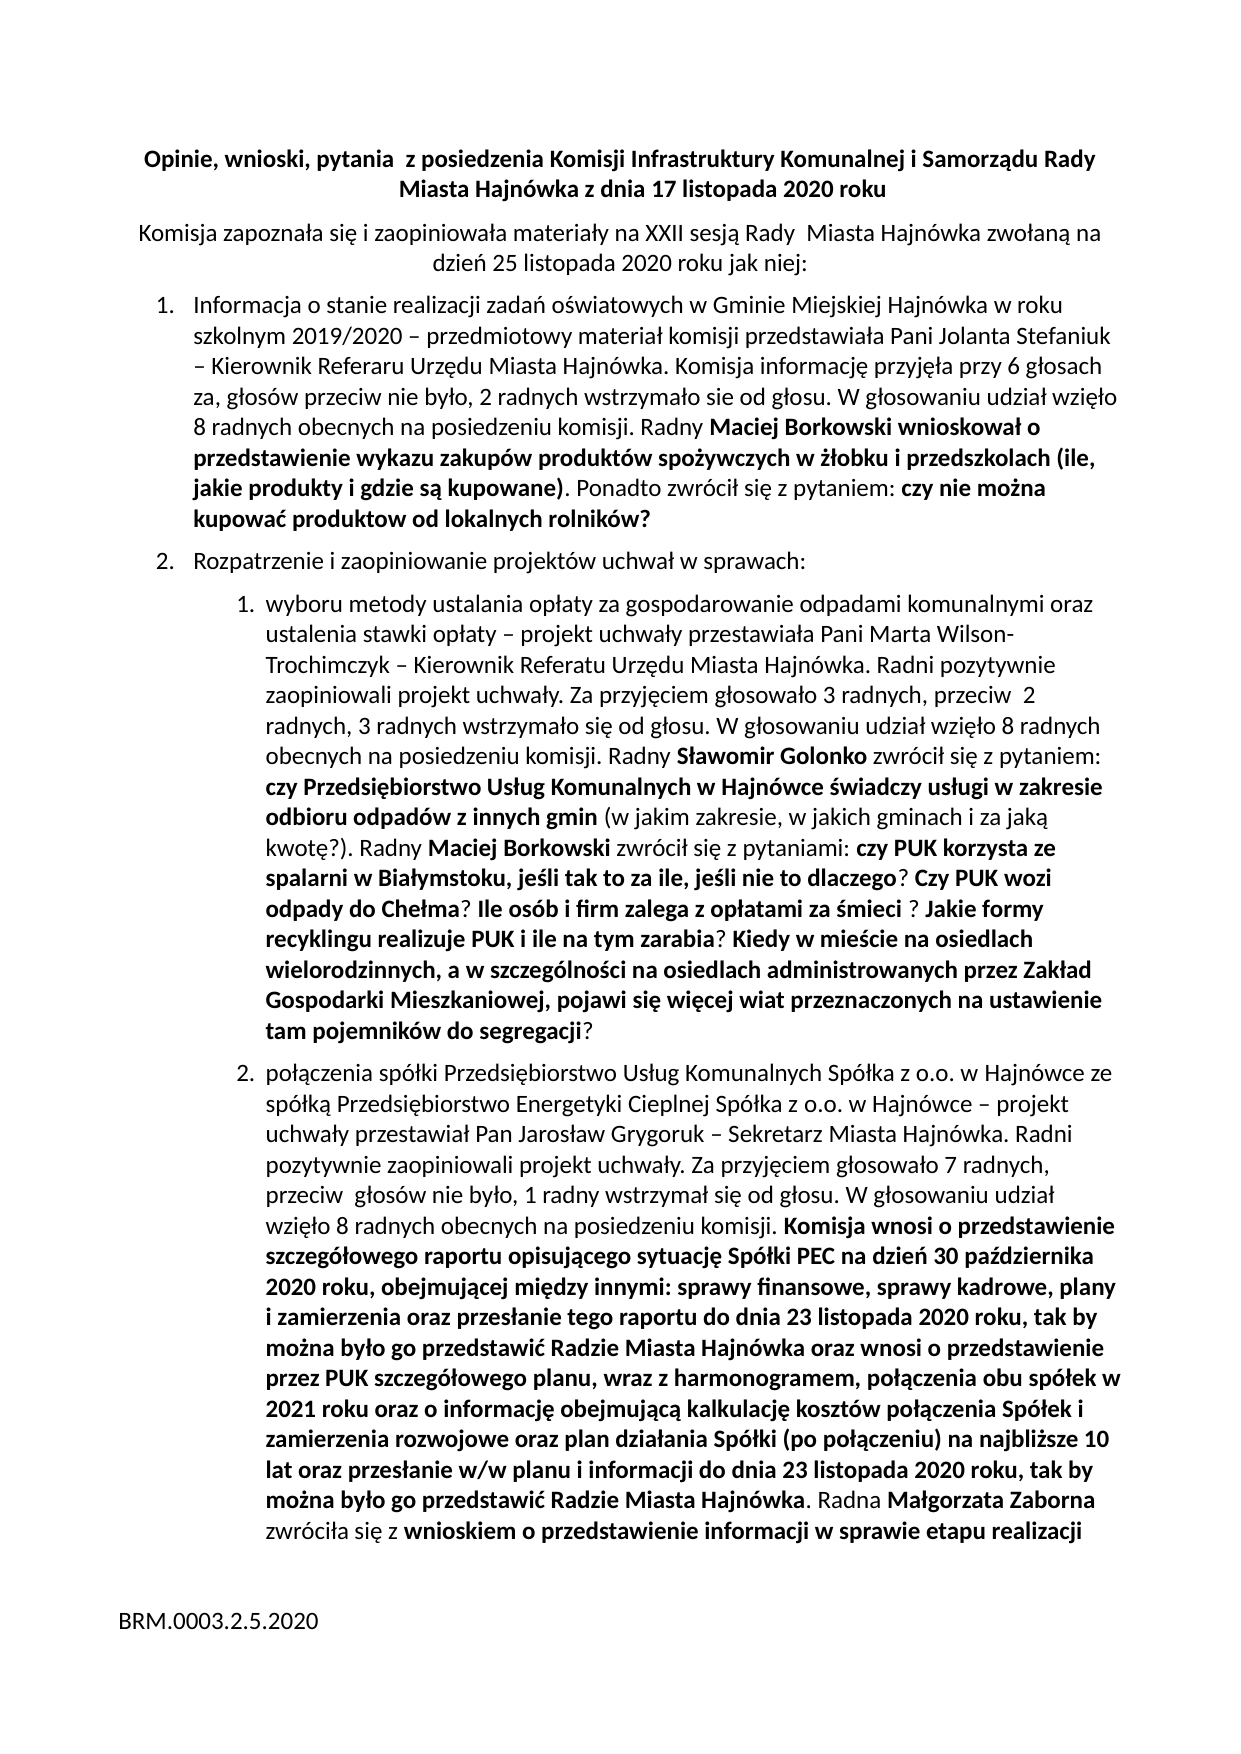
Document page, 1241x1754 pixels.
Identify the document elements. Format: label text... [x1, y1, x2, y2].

list Rozpatrzenie i zaopiniowanie projektów uchwał w sprawach: [156, 545, 1122, 576]
list połączenia spółki Przedsiębiorstwo Usług Komunalnych Spółka z o.o. w Hajnówce ze spółką Przedsiębiorstwo Energetyki Cieplnej Spółka z o.o. w Hajnówce – projekt uchwały przestawiał Pan Jarosław Grygoruk – Sekretarz Miasta Hajnówka. Radni pozytywnie zaopiniowali projekt uchwały. Za przyjęciem głosowało 7 radnych, przeciw głosów nie było, 1 radny wstrzymał się od głosu. W głosowaniu udział wzięło 8 radnych obecnych na posiedzeniu komisji. Komisja wnosi o przedstawienie szczegółowego raportu opisującego sytuację Spółki PEC na dzień 30 października 2020 roku, obejmującej między innymi: sprawy finansowe, sprawy kadrowe, plany i zamierzenia oraz przesłanie tego raportu do dnia 23 listopada 2020 roku, tak by można było go przedstawić Radzie Miasta Hajnówka oraz wnosi o przedstawienie przez PUK szczegółowego planu, wraz z harmonogramem, połączenia obu spółek w 2021 roku oraz o informację obejmującą kalkulację kosztów połączenia Spółek i zamierzenia rozwojowe oraz plan działania Spółki (po połączeniu) na najbliższe 10 lat oraz przesłanie w/w planu i informacji do dnia 23 listopada 2020 roku, tak by można było go przedstawić Radzie Miasta Hajnówka. Radna Małgorzata Zaborna zwróciła się z wnioskiem o przedstawienie informacji w sprawie etapu realizacji [236, 1057, 1122, 1546]
list wyboru metody ustalania opłaty za gospodarowanie odpadami komunalnymi oraz ustalenia stawki opłaty – projekt uchwały przestawiała Pani Marta Wilson-Trochimczyk – Kierownik Referatu Urzędu Miasta Hajnówka. Radni pozytywnie zaopiniowali projekt uchwały. Za przyjęciem głosowało 3 radnych, przeciw 2 radnych, 3 radnych wstrzymało się od głosu. W głosowaniu udział wzięło 8 radnych obecnych na posiedzeniu komisji. Radny Sławomir Golonko zwrócił się z pytaniem: czy Przedsiębiorstwo Usług Komunalnych w Hajnówce świadczy usługi w zakresie odbioru odpadów z innych gmin (w jakim zakresie, w jakich gminach i za jaką kwotę?). Radny Maciej Borkowski zwrócił się z pytaniami: czy PUK korzysta ze spalarni w Białymstoku, jeśli tak to za ile, jeśli nie to dlaczego? Czy PUK wozi odpady do Chełma? Ile osób i firm zalega z opłatami za śmieci ? Jakie formy recyklingu realizuje PUK i ile na tym zarabia? Kiedy w mieście na osiedlach wielorodzinnych, a w szczególności na osiedlach administrowanych przez Zakład Gospodarki Mieszkaniowej, pojawi się więcej wiat przeznaczonych na ustawienie tam pojemników do segregacji? [236, 588, 1122, 1046]
list Informacja o stanie realizacji zadań oświatowych w Gminie Miejskiej Hajnówka w roku szkolnym 2019/2020 – przedmiotowy materiał komisji przedstawiała Pani Jolanta Stefaniuk – Kierownik Referaru Urzędu Miasta Hajnówka. Komisja informację przyjęła przy 6 głosach za, głosów przeciw nie było, 2 radnych wstrzymało sie od głosu. W głosowaniu udział wzięło 8 radnych obecnych na posiedzeniu komisji. Radny Maciej Borkowski wnioskował o przedstawienie wykazu zakupów produktów spożywczych w żłobku i przedszkolach (ile, jakie produkty i gdzie są kupowane). Ponadto zwrócił się z pytaniem: czy nie można kupować produktow od lokalnych rolników? [156, 289, 1122, 534]
text Komisja zapoznała się i zaopiniowała materiały na XXII sesją Rady Miasta Hajnówka zwołaną na dzień 25 listopada 2020 roku jak niej: [118, 217, 1122, 278]
subtitle Opinie, wnioski, pytania z posiedzenia Komisji Infrastruktury Komunalnej i Samorządu Rady Miasta Hajnówka z dnia 17 listopada 2020 roku [118, 143, 1122, 204]
